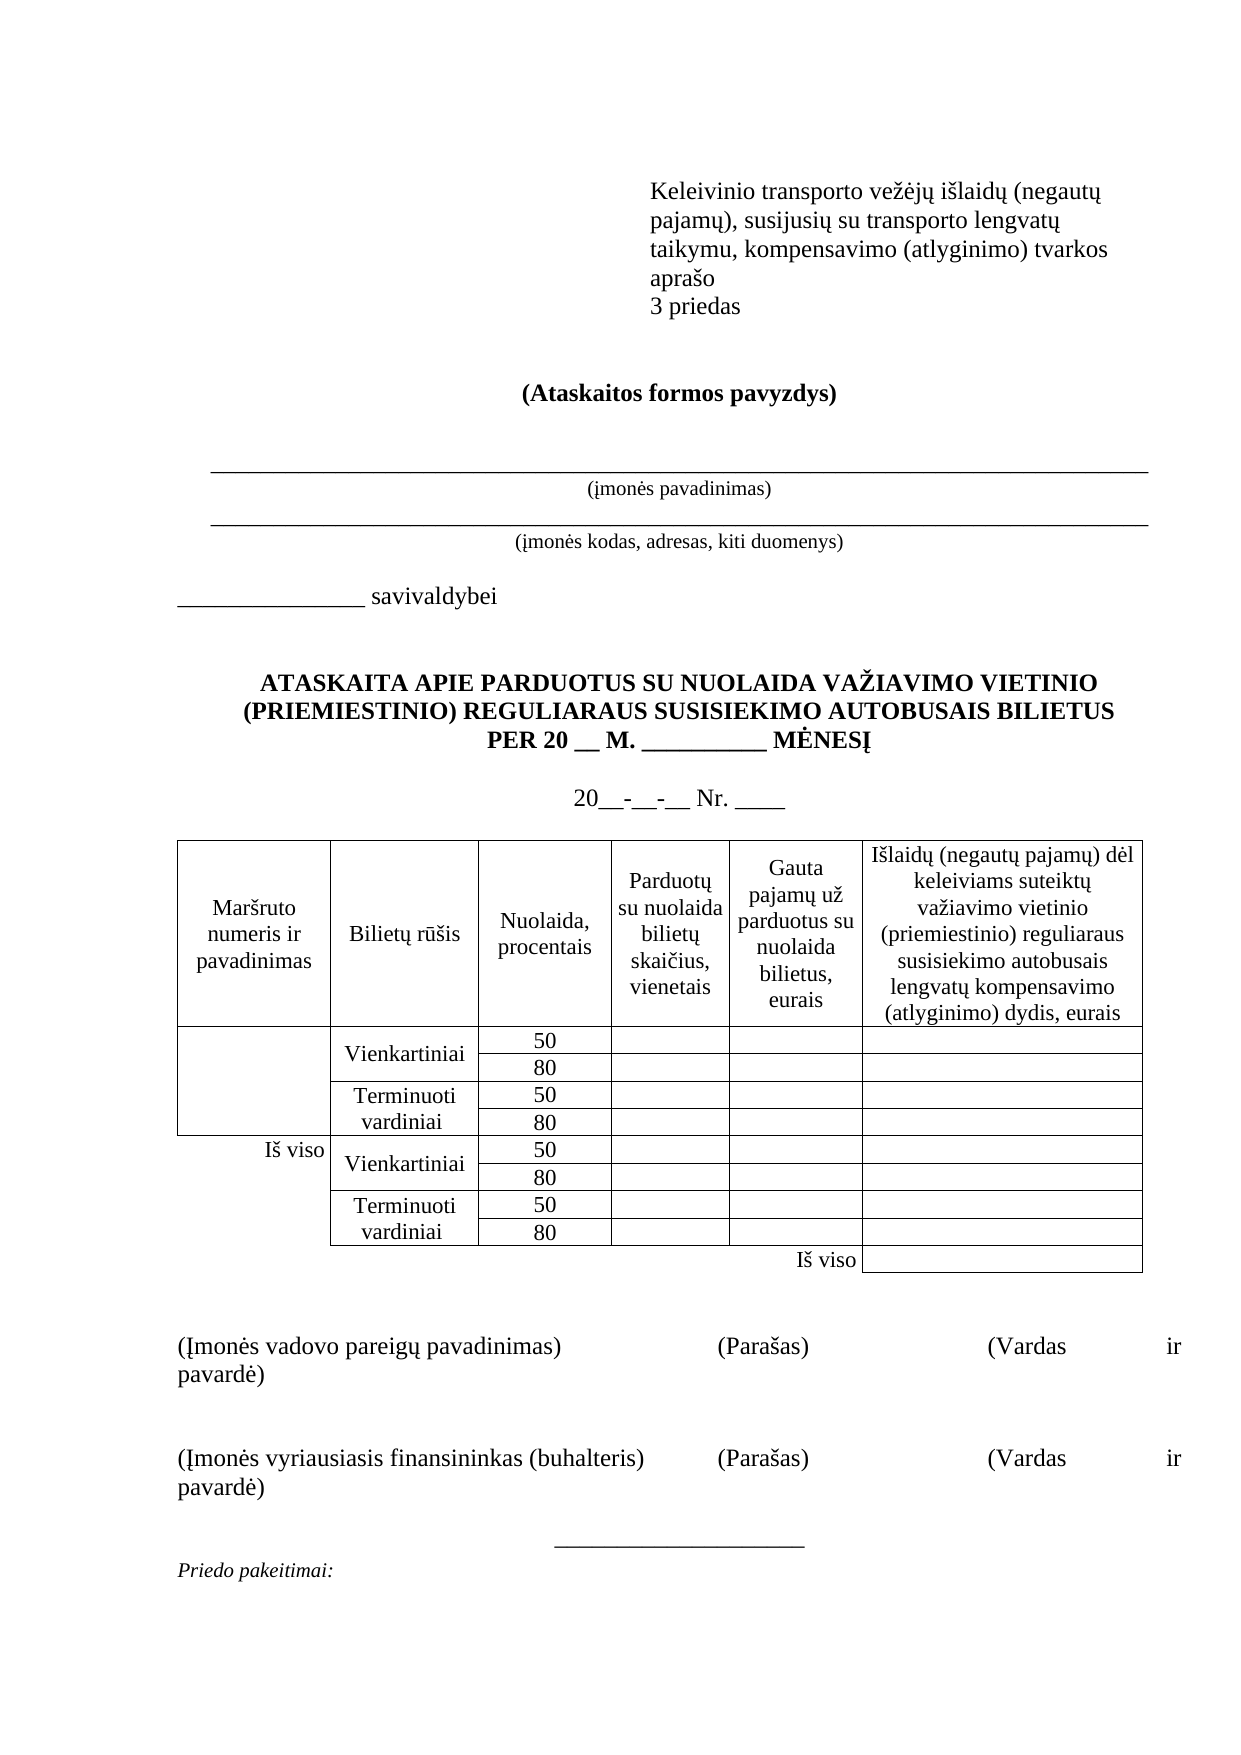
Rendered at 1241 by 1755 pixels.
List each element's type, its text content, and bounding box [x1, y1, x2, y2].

table_cell [730, 1219, 862, 1245]
table_cell [177, 1163, 330, 1190]
text _______________ savivaldybei [177, 581, 1181, 610]
table_cell [612, 1136, 729, 1163]
table_cell [612, 1027, 729, 1053]
table_cell [177, 1190, 330, 1217]
table_cell [863, 1082, 1142, 1108]
text aprašo 3 priedas [650, 263, 1181, 320]
text (Įmonės vyriausiasis finansininkas (buhalteris) (Parašas) (Vardas ir pavardė) [177, 1443, 1181, 1501]
table_cell 80 [479, 1164, 611, 1190]
table_cell [612, 1109, 729, 1135]
table_cell [478, 1246, 611, 1272]
table_header Bilietų rūšis [331, 841, 478, 1026]
table_cell [730, 1109, 862, 1135]
text Priedo pakeitimai: [177, 1558, 1181, 1582]
table_cell [612, 1054, 729, 1081]
text ATASKAITA APIE PARDUOTUS SU NUOLAIDA VAŽIAVIMO VIETINIO (PRIEMIESTINIO) REGULIARAUS SUSISIEKIMO AUTOBUSAIS BILIETUS [177, 668, 1181, 725]
table_cell [863, 1219, 1142, 1245]
table_cell [863, 1246, 1142, 1272]
table_cell [863, 1027, 1142, 1053]
text (įmonės pavadinimas) [177, 476, 1181, 500]
table_cell [612, 1082, 729, 1108]
table_cell 50 [479, 1136, 611, 1163]
table_header Gauta pajamų už parduotus su nuolaida bilietus, eurais [730, 841, 862, 1026]
text (įmonės kodas, adresas, kiti duomenys) [177, 529, 1181, 553]
text ___________________________________________________________________________ [177, 447, 1181, 476]
table_cell 80 [479, 1054, 611, 1081]
table_cell [730, 1082, 862, 1108]
text ___________________________________________________________________________ [177, 500, 1181, 529]
table_cell [612, 1164, 729, 1190]
text pajamų), susijusių su transporto lengvatų [650, 205, 1181, 234]
table_header Parduotų su nuolaida bilietų skaičius, vienetais [612, 841, 729, 1026]
table_cell Vienkartiniai [331, 1136, 478, 1190]
table_cell 50 [479, 1082, 611, 1108]
table_cell 50 [479, 1191, 611, 1217]
table_cell 80 [479, 1219, 611, 1245]
table_cell [730, 1164, 862, 1190]
table_header Nuolaida, procentais [479, 841, 611, 1026]
table_header Išlaidų (negautų pajamų) dėl keleiviams suteiktų važiavimo vietinio (priemiestinio) reguliaraus susisiekimo autobusais lengvatų kompensavimo (atlyginimo) dydis, eurais [863, 841, 1142, 1026]
table_cell [178, 1027, 330, 1135]
table_cell Iš viso [177, 1136, 330, 1163]
table_cell [863, 1164, 1142, 1190]
table_cell [730, 1027, 862, 1053]
text (Ataskaitos formos pavyzdys) [177, 378, 1181, 406]
text –––––––––––––––––––– [177, 1530, 1181, 1558]
table_cell Iš viso [729, 1246, 862, 1272]
text PER 20 __ M. __________ MĖNESĮ [177, 725, 1181, 754]
table_cell [863, 1109, 1142, 1135]
table_cell [863, 1191, 1142, 1217]
text (Įmonės vadovo pareigų pavadinimas) (Parašas) (Vardas ir pavardė) [177, 1331, 1181, 1388]
table_cell [730, 1136, 862, 1163]
table_cell [177, 1218, 330, 1245]
table_cell [611, 1246, 729, 1272]
table_cell [612, 1219, 729, 1245]
table_cell [177, 1245, 331, 1272]
table_cell [863, 1054, 1142, 1081]
table_cell Terminuoti vardiniai [331, 1082, 478, 1135]
text 20__-__-__ Nr. ____ [177, 783, 1181, 811]
table_cell [863, 1136, 1142, 1163]
table_cell [730, 1191, 862, 1217]
table_cell [730, 1054, 862, 1081]
table_header Maršruto numeris ir pavadinimas [178, 841, 330, 1026]
table_cell 80 [479, 1109, 611, 1135]
text taikymu, kompensavimo (atlyginimo) tvarkos [650, 234, 1181, 263]
text Keleivinio transporto vežėjų išlaidų (negautų [650, 176, 1181, 205]
table_cell 50 [479, 1027, 611, 1053]
table_cell [331, 1246, 478, 1272]
table_cell Vienkartiniai [331, 1027, 478, 1081]
table_cell [612, 1191, 729, 1217]
table_cell Terminuoti vardiniai [331, 1191, 478, 1245]
